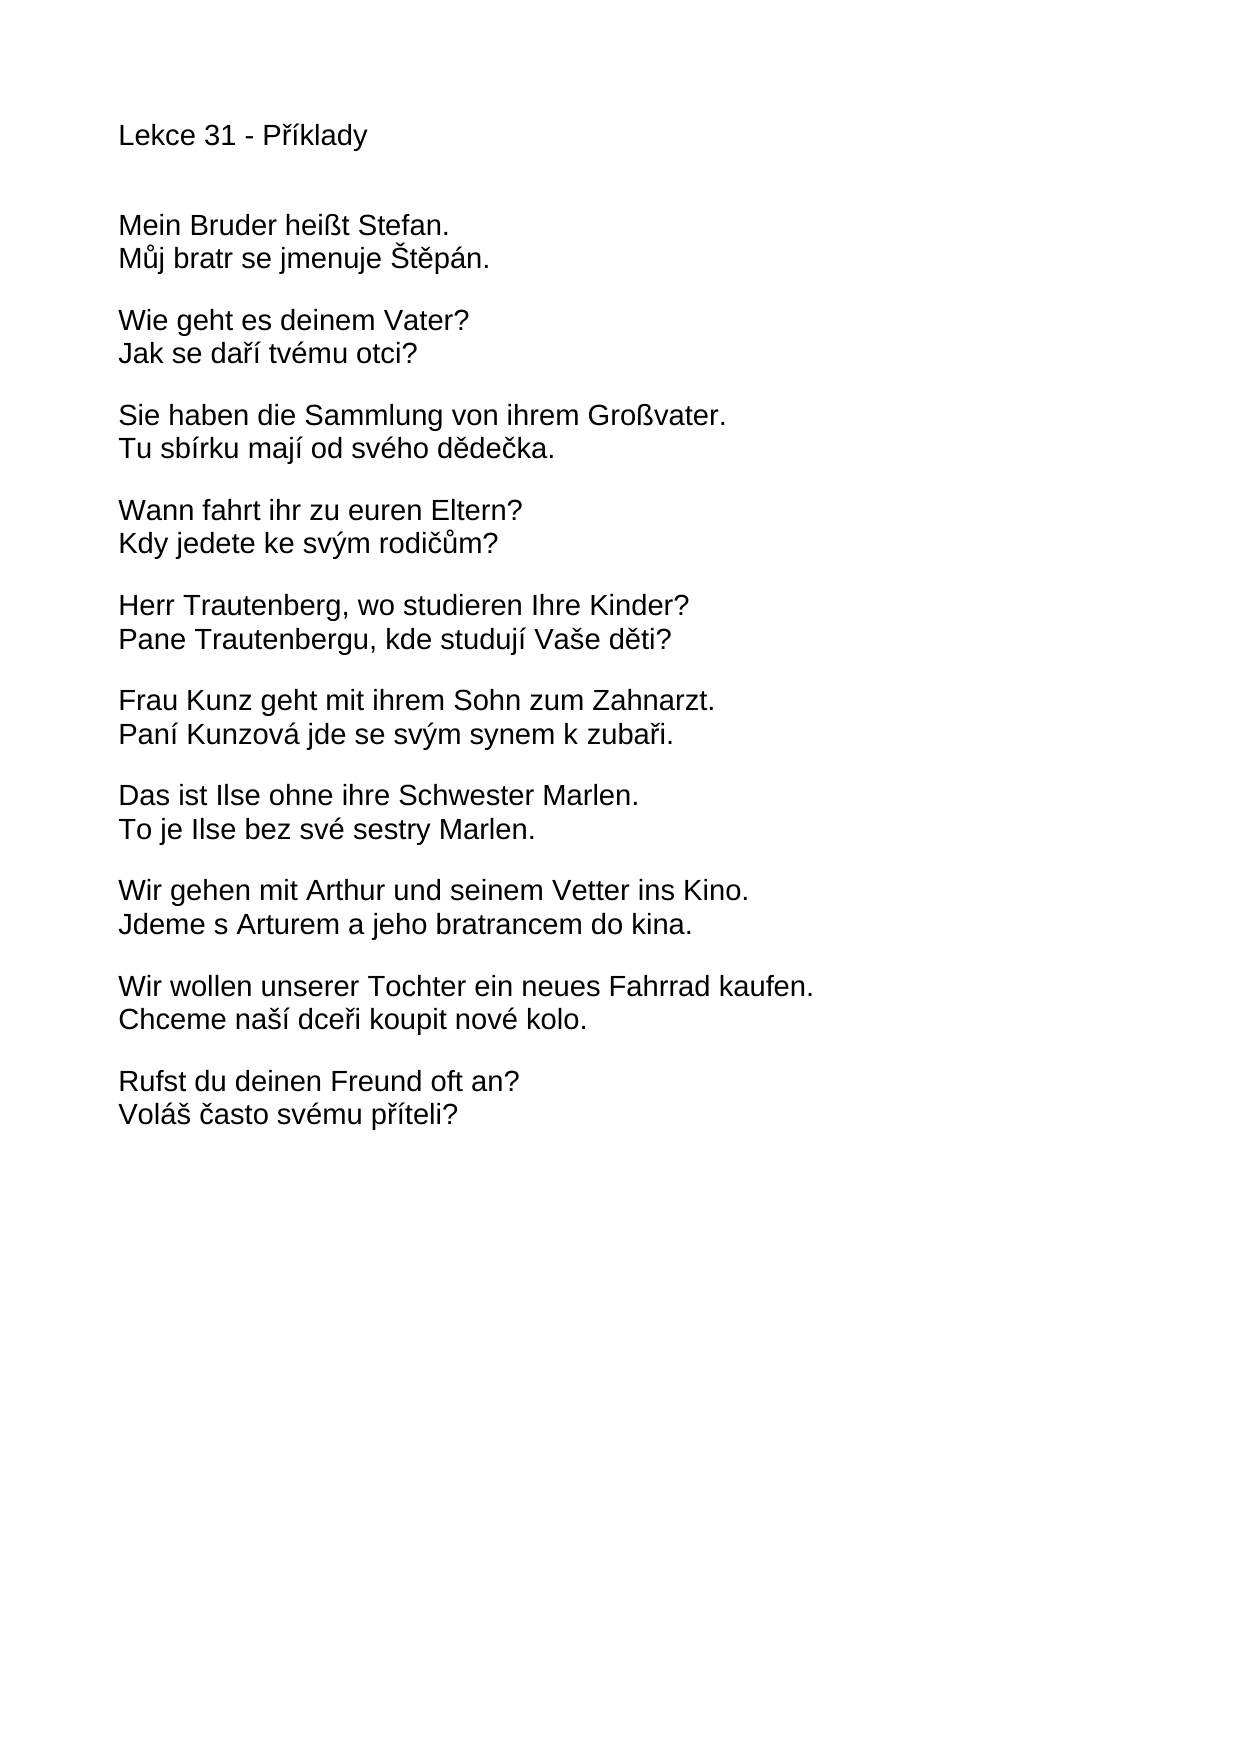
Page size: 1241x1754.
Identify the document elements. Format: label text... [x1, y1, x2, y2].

text Můj bratr se jmenuje Štěpán. [118, 241, 1122, 275]
text Das ist Ilse ohne ihre Schwester Marlen. [118, 778, 1122, 812]
text Wann fahrt ihr zu euren Eltern? [118, 493, 1122, 527]
text Sie haben die Sammlung von ihrem Großvater. [118, 398, 1122, 431]
text Kdy jedete ke svým rodičům? [118, 527, 1122, 560]
text Paní Kunzová jde se svým synem k zubaři. [118, 717, 1122, 750]
text Jdeme s Arturem a jeho bratrancem do kina. [118, 907, 1122, 941]
text Pane Trautenbergu, kde studují Vaše děti? [118, 622, 1122, 655]
text Rufst du deinen Freund oft an? [118, 1064, 1122, 1097]
text To je Ilse bez své sestry Marlen. [118, 812, 1122, 845]
text Lekce 31 - Příklady [118, 118, 1122, 152]
text Chceme naší dceři koupit nové kolo. [118, 1002, 1122, 1036]
text Frau Kunz geht mit ihrem Sohn zum Zahnarzt. [118, 683, 1122, 717]
text Jak se daří tvému otci? [118, 336, 1122, 370]
text Tu sbírku mají od svého dědečka. [118, 431, 1122, 465]
text Mein Bruder heißt Stefan. [118, 208, 1122, 241]
text Wir gehen mit Arthur und seinem Vetter ins Kino. [118, 873, 1122, 907]
text Herr Trautenberg, wo studieren Ihre Kinder? [118, 588, 1122, 622]
text Voláš často svému příteli? [118, 1097, 1122, 1131]
text Wie geht es deinem Vater? [118, 303, 1122, 336]
text Wir wollen unserer Tochter ein neues Fahrrad kaufen. [118, 968, 1122, 1002]
